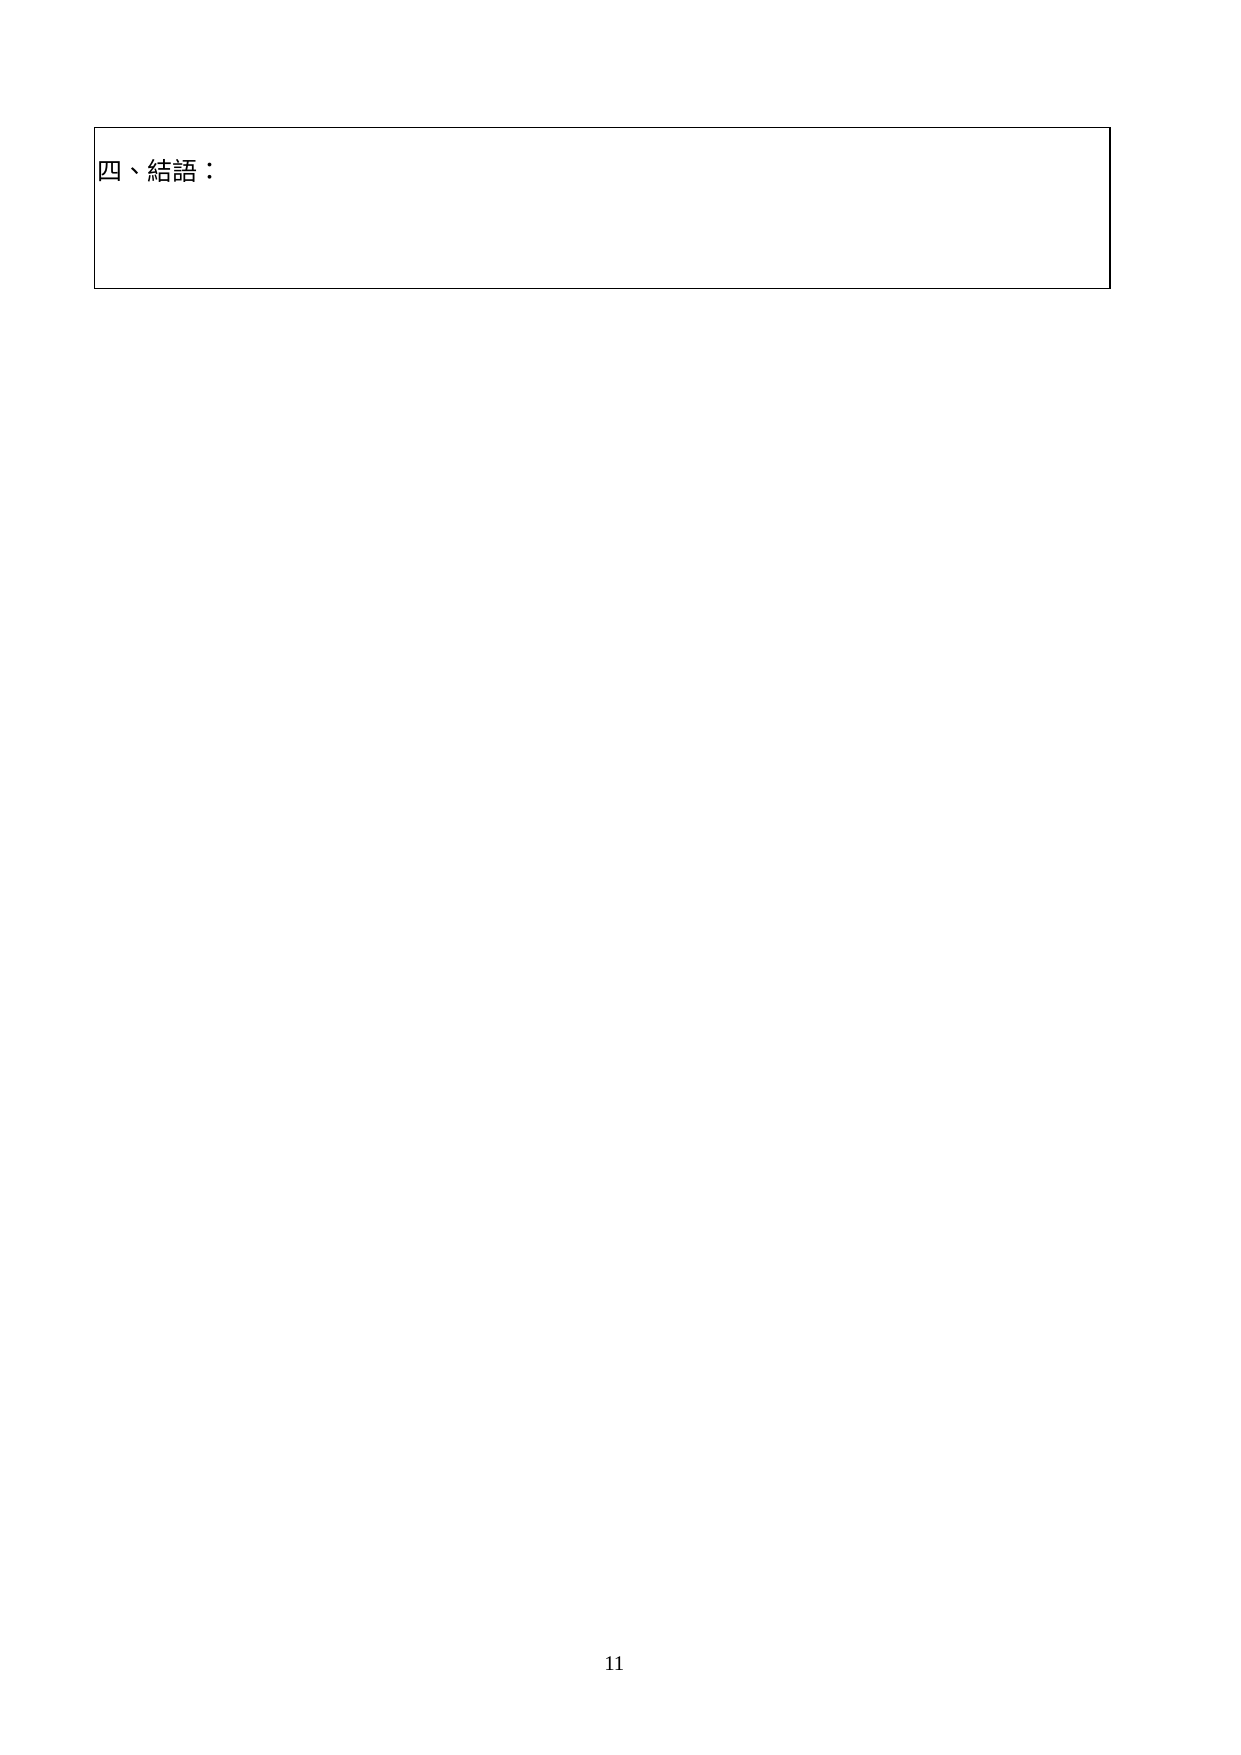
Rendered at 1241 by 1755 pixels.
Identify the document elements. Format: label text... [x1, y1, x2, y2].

table_cell 四、結語： [95, 128, 1109, 288]
